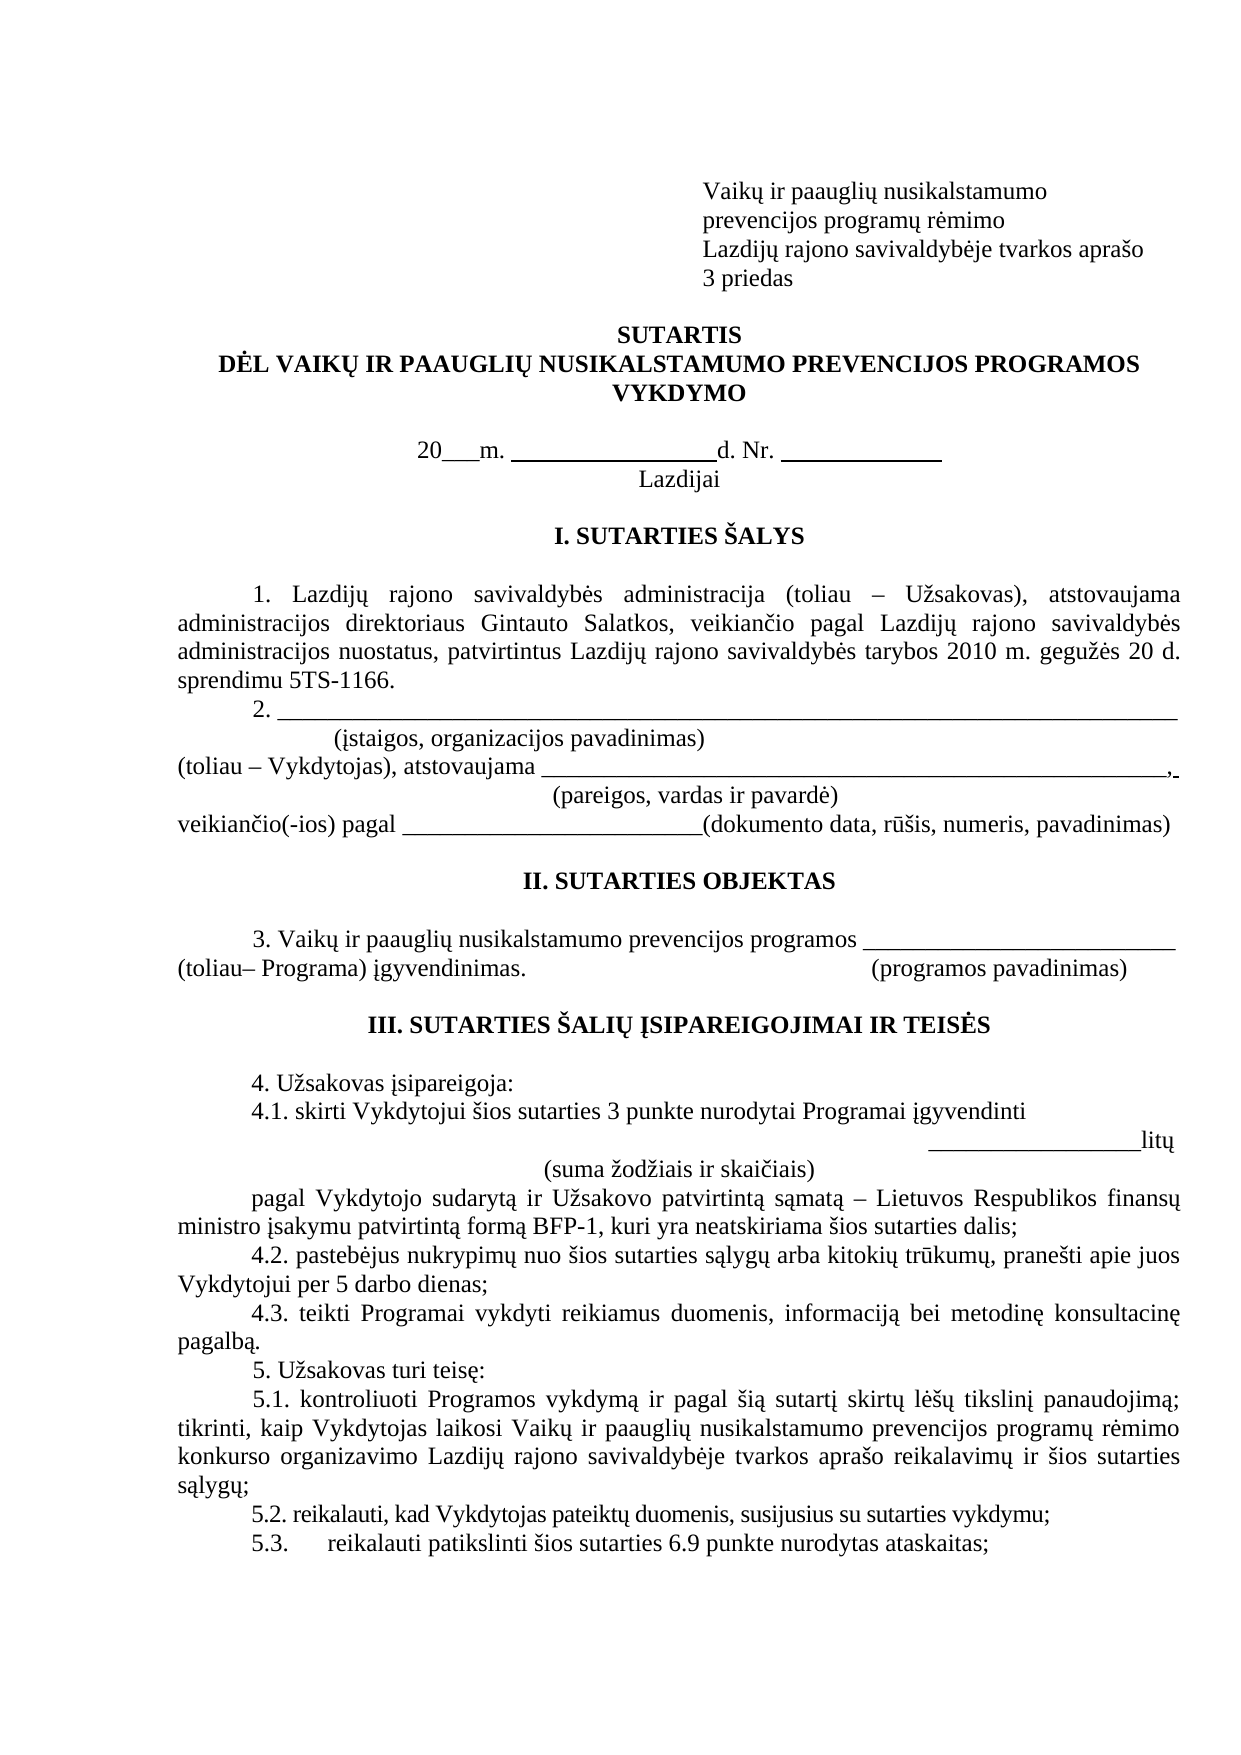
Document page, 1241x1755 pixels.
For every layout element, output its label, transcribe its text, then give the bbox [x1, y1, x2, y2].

text 4.3. teikti Programai vykdyti reikiamus duomenis, informaciją bei metodinę konsultacinę pagalbą. [177, 1298, 1181, 1355]
text 2. ________________________________________________________________________ [177, 694, 1181, 723]
text prevencijos programų rėmimo [702, 205, 1181, 234]
text III. sutarties ŠALIŲ įsiPAREIGOjimai ir TEISĖS [177, 1010, 1181, 1039]
text (toliau – Vykdytojas), atstovaujama __________________________________________________, [177, 751, 1181, 780]
text 5.3. reikalauti patikslinti šios sutarties 6.9 punkte nurodytas ataskaitas; [177, 1528, 1181, 1556]
text 20___m. d. Nr. [177, 435, 1181, 464]
text 1. Lazdijų rajono savivaldybės administracija (toliau – Užsakovas), atstovaujama administracijos direktoriaus Gintauto Salatkos, veikiančio pagal Lazdijų rajono savivaldybės administracijos nuostatus, patvirtintus Lazdijų rajono savivaldybės tarybos 2010 m. gegužės 20 d. sprendimu 5TS-1166. [177, 579, 1181, 694]
text Lazdijai [177, 464, 1181, 493]
text _________________litų [177, 1125, 1181, 1154]
text 4. Užsakovas įsipareigoja: [177, 1068, 1181, 1096]
text (įstaigos, organizacijos pavadinimas) [252, 723, 1181, 751]
text veikiančio(-ios) pagal ________________________(dokumento data, rūšis, numeris, pavadinimas) [177, 809, 1181, 838]
text (pareigos, vardas ir pavardė) [477, 780, 1181, 809]
text SUTARTIS [177, 320, 1181, 349]
text 3. Vaikų ir paauglių nusikalstamumo prevencijos programos _________________________ [177, 924, 1181, 953]
text Vaikų ir paauglių nusikalstamumo [702, 176, 1181, 205]
text 3 priedas [702, 263, 1181, 291]
text pagal Vykdytojo sudarytą ir Užsakovo patvirtintą sąmatą – Lietuvos Respublikos finansų ministro įsakymu patvirtintą formą BFP-1, kuri yra neatskiriama šios sutarties dalis; [177, 1183, 1181, 1240]
text 5.1. kontroliuoti Programos vykdymą ir pagal šią sutartį skirtų lėšų tikslinį panaudojimą; tikrinti, kaip Vykdytojas laikosi Vaikų ir paauglių nusikalstamumo prevencijos programų rėmimo konkurso organizavimo Lazdijų rajono savivaldybėje tvarkos aprašo reikalavimų ir šios sutarties sąlygų; [177, 1384, 1181, 1499]
text (suma žodžiais ir skaičiais) [177, 1154, 1181, 1183]
text i. sutarties šalys [177, 521, 1181, 550]
text DĖL VAIKŲ IR PAAUGLIŲ NUSIKALSTAMUMO PREVENCIJOS PROGRAMOS [177, 349, 1181, 378]
text 4.1. skirti Vykdytojui šios sutarties 3 punkte nurodytai Programai įgyvendinti [177, 1096, 1181, 1125]
text (toliau– Programa) įgyvendinimas. (programos pavadinimas) [177, 953, 1181, 981]
text 5. Užsakovas turi teisę: [177, 1355, 1181, 1384]
text 5.2. reikalauti, kad Vykdytojas pateiktų duomenis, susijusius su sutarties vykdymu; [177, 1499, 1181, 1528]
text 4.2. pastebėjus nukrypimų nuo šios sutarties sąlygų arba kitokių trūkumų, pranešti apie juos Vykdytojui per 5 darbo dienas; [177, 1240, 1181, 1298]
text Lazdijų rajono savivaldybėje tvarkos aprašo [702, 234, 1181, 263]
text II. SUTARTIES OBJEKTAS [177, 866, 1181, 895]
text VYKDYMO [177, 378, 1181, 406]
